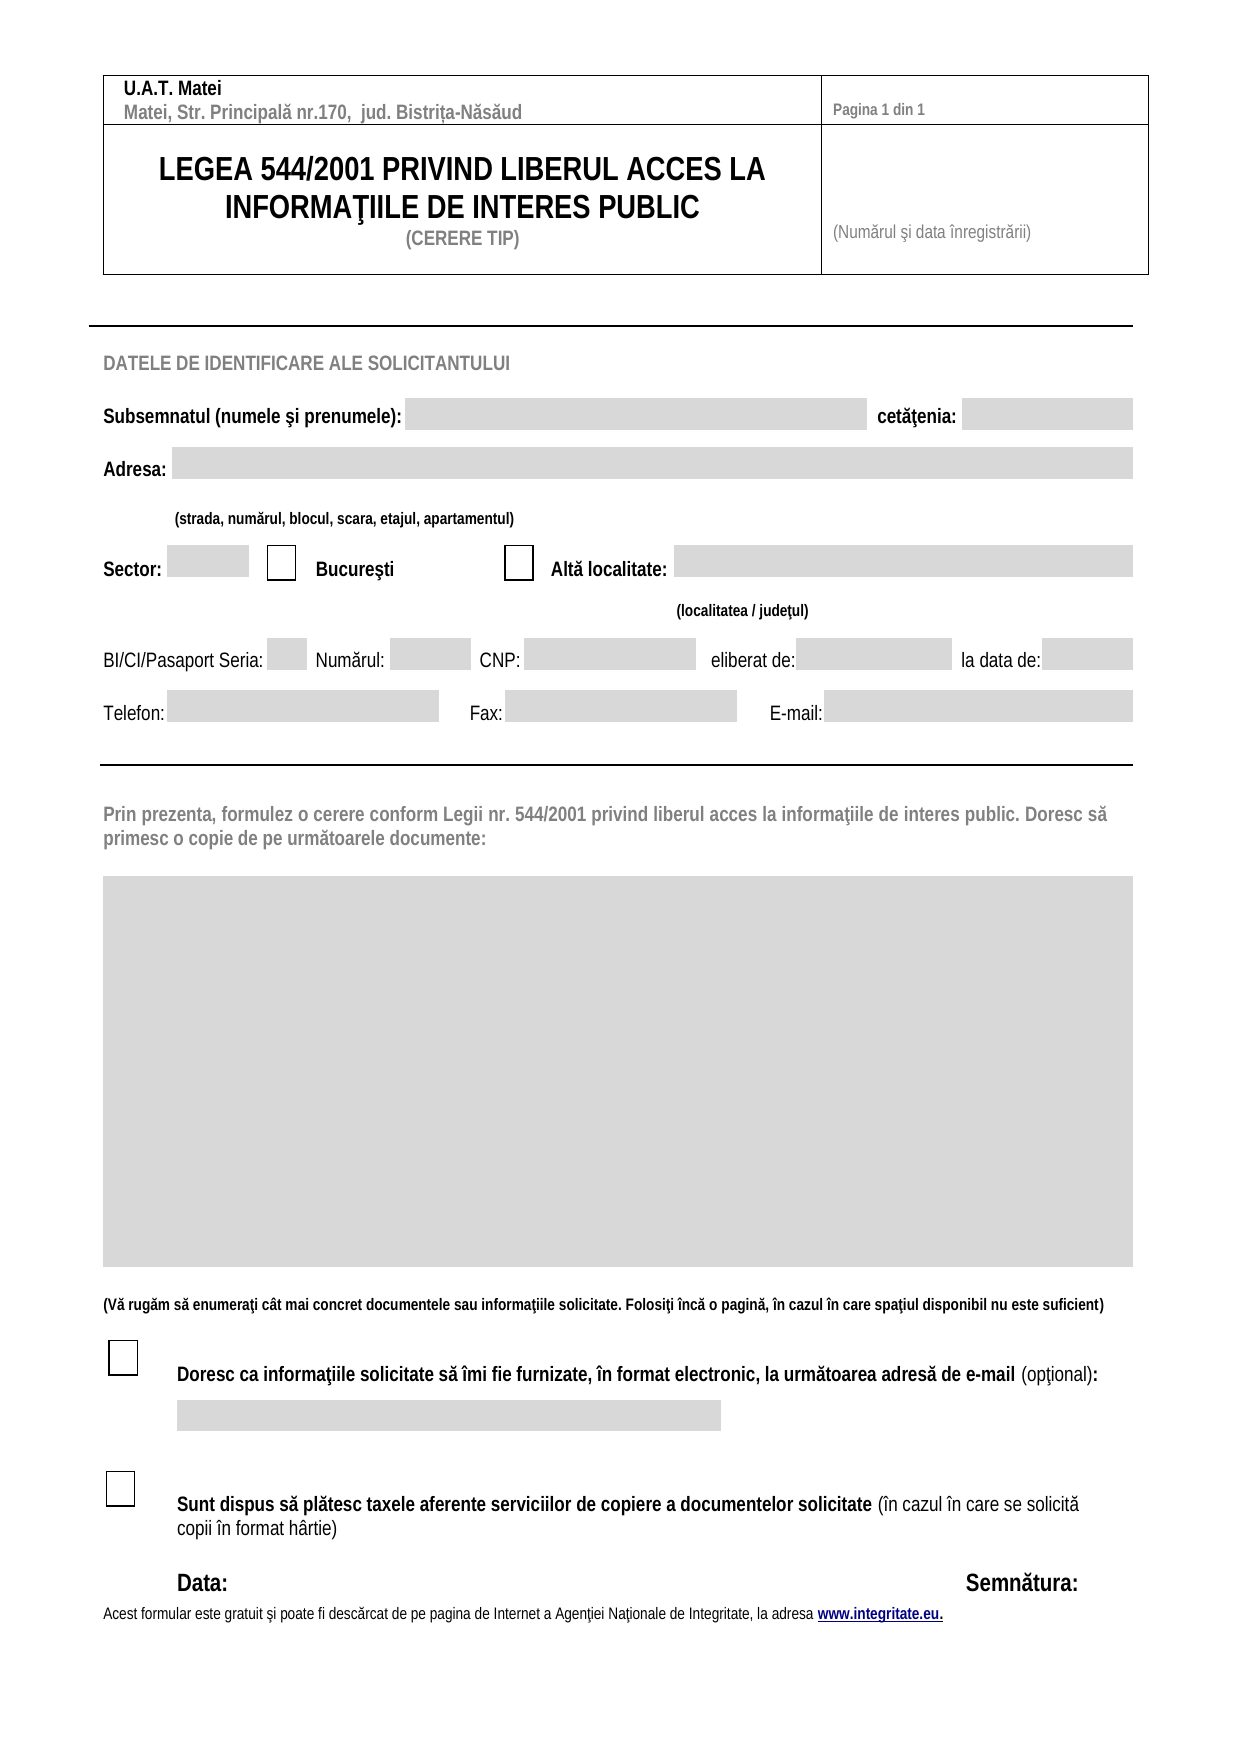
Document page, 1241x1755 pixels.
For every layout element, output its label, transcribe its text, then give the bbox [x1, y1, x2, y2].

text (localitatea / judeţul) [619, 600, 1109, 619]
text Subsemnatul (numele şi prenumele): [103, 404, 405, 428]
text Adresa: [103, 457, 1109, 481]
table_header Pagina 1 din 1 [822, 76, 1148, 124]
text DATELE DE IDENTIFICARE ALE SOLICITANTULUI [103, 351, 1109, 375]
text Sector: [103, 557, 267, 581]
text Doresc ca informaţiile solicitate să îmi fie furnizate, în format electronic, la următoarea adresă de e-mail (opţional): [103, 1362, 1109, 1386]
text Bucureşti [296, 557, 504, 581]
text Data: Semnătura: [103, 1568, 1109, 1597]
text BI/CI/Pasaport Seria: Numărul: CNP: eliberat de: la data de: [103, 648, 1109, 672]
text Telefon: Fax: E-mail: [103, 701, 1109, 725]
table_cell LEGEA 544/2001 PRIVIND LIBERUL ACCES LA INFORMAŢIILE DE INTERES PUBLIC (CERERE TIP) [104, 125, 821, 273]
table_cell (Numărul şi data înregistrării) [822, 125, 1148, 273]
text Prin prezenta, formulez o cerere conform Legii nr. 544/2001 privind liberul acces la informaţiile de interes public. Doresc să primesc o copie de pe următoarele documente: [103, 802, 1109, 849]
text cetăţenia: [867, 404, 962, 428]
text Sunt dispus să plătesc taxele aferente serviciilor de copiere a documentelor solicitate (în cazul în care se solicită copii în format hârtie) [177, 1491, 1109, 1539]
table_header U.A.T. Matei Matei, Str. Principală nr.170, jud. Bistrița-Năsăud [104, 76, 821, 124]
text Altă localitate: [534, 557, 1109, 581]
text (strada, numărul, blocul, scara, etajul, apartamentul) [103, 504, 1109, 528]
text (Vă rugăm să enumeraţi cât mai concret documentele sau informaţiile solicitate. Folosiţi încă o pagină, în cazul în care spaţiul disponibil nu este suficient) [103, 1295, 1109, 1314]
